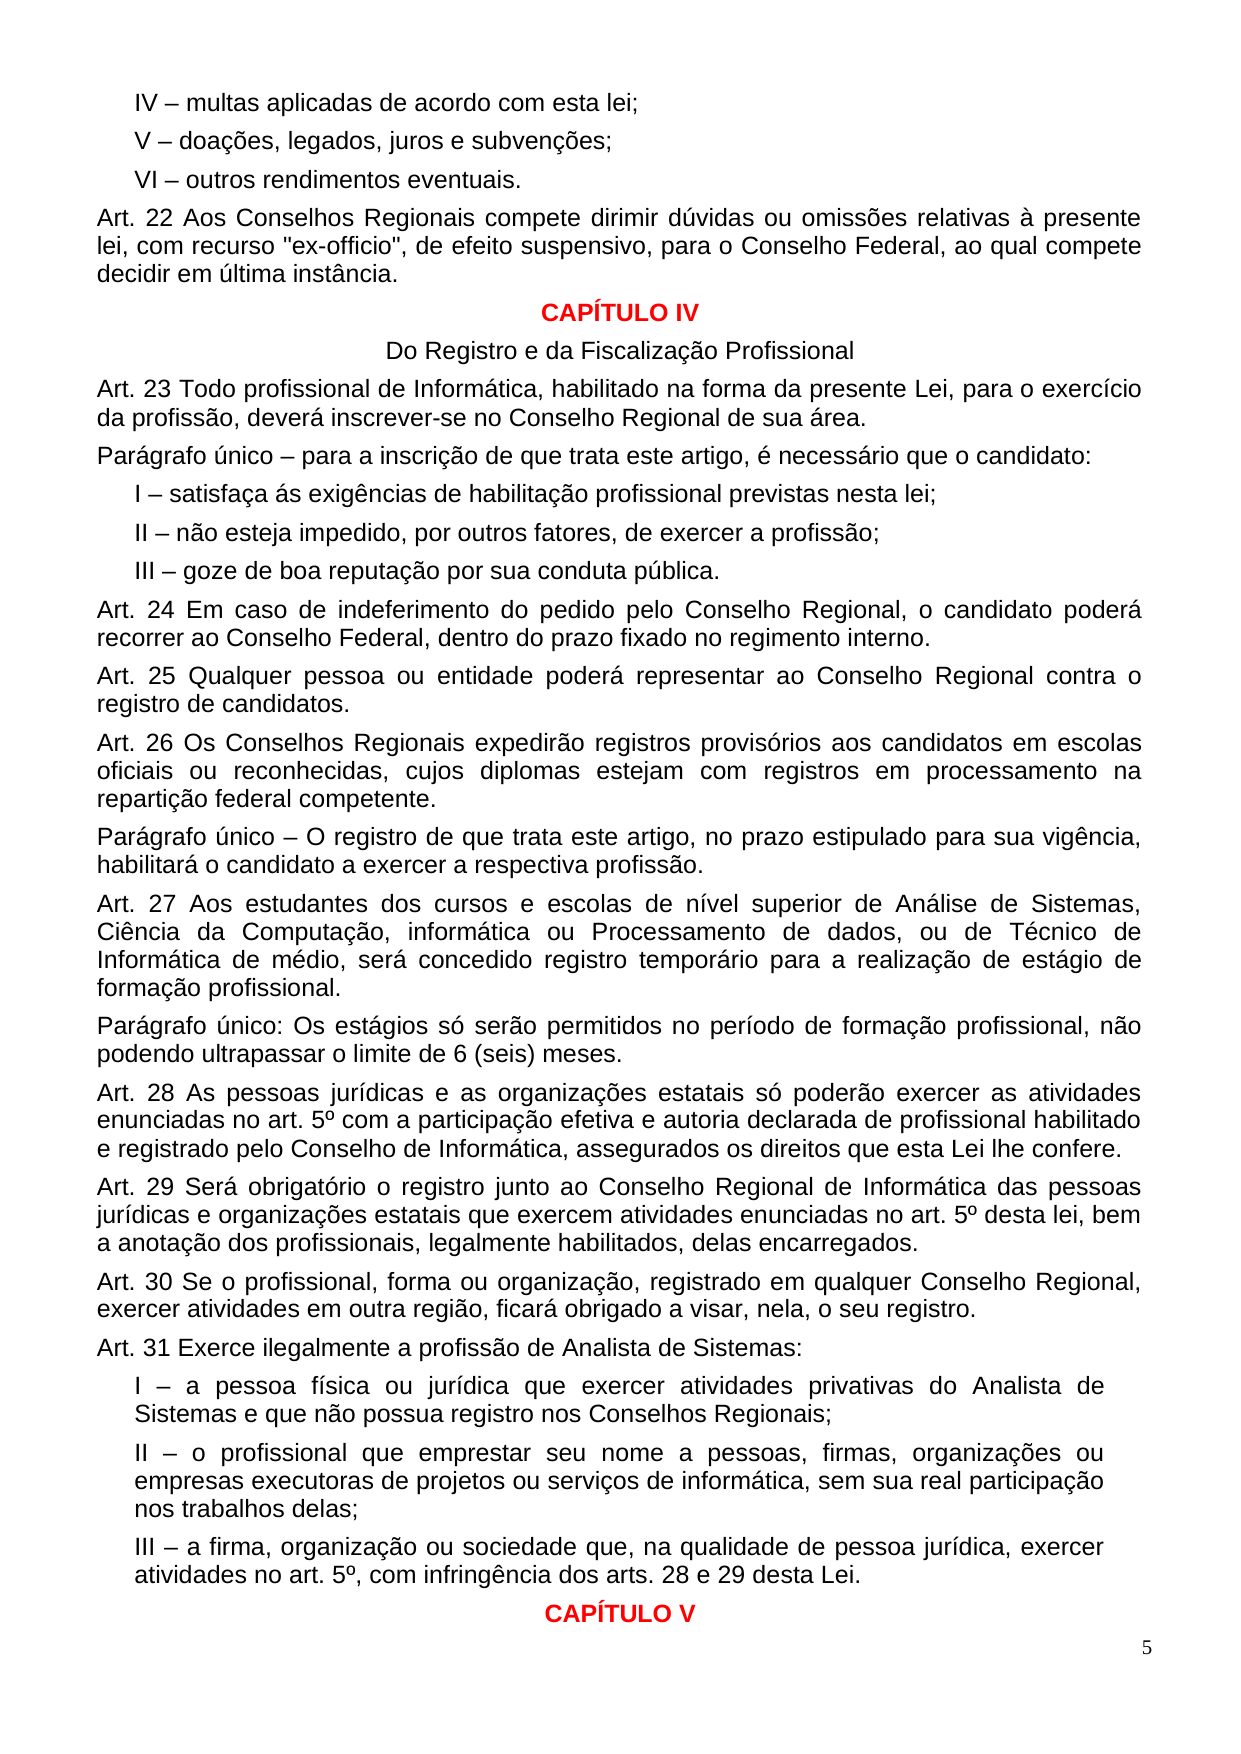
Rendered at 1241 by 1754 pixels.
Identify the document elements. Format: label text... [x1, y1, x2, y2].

text Do Registro e da Fiscalização Profissional [97, 337, 1144, 365]
text Art. 27 Aos estudantes dos cursos e escolas de nível superior de Análise de Sistemas, Ciência da Computação, informática ou Processamento de dados, ou de Técnico de Informática de médio, será concedido registro temporário para a realização de estágio de formação profissional. [97, 889, 1144, 1001]
text I – satisfaça ás exigências de habilitação profissional previstas nesta lei; [134, 480, 1106, 508]
text III – goze de boa reputação por sua conduta pública. [134, 557, 1106, 585]
text Art. 22 Aos Conselhos Regionais compete dirimir dúvidas ou omissões relativas à presente lei, com recurso "ex-officio", de efeito suspensivo, para o Conselho Federal, ao qual compete decidir em última instância. [97, 204, 1144, 288]
text II – não esteja impedido, por outros fatores, de exercer a profissão; [134, 518, 1106, 547]
text IV – multas aplicadas de acordo com esta lei; [134, 88, 1106, 117]
text Art. 23 Todo profissional de Informática, habilitado na forma da presente Lei, para o exercício da profissão, deverá inscrever-se no Conselho Regional de sua área. [97, 375, 1144, 431]
text Parágrafo único – O registro de que trata este artigo, no prazo estipulado para sua vigência, habilitará o candidato a exercer a respectiva profissão. [97, 823, 1144, 879]
text Art. 29 Será obrigatório o registro junto ao Conselho Regional de Informática das pessoas jurídicas e organizações estatais que exercem atividades enunciadas no art. 5º desta lei, bem a anotação dos profissionais, legalmente habilitados, delas encarregados. [97, 1173, 1144, 1257]
text I – a pessoa física ou jurídica que exercer atividades privativas do Analista de Sistemas e que não possua registro nos Conselhos Regionais; [134, 1372, 1106, 1428]
text III – a firma, organização ou sociedade que, na qualidade de pessoa jurídica, exercer atividades no art. 5º, com infringência dos arts. 28 e 29 desta Lei. [134, 1533, 1106, 1589]
text Art. 25 Qualquer pessoa ou entidade poderá representar ao Conselho Regional contra o registro de candidatos. [97, 662, 1144, 718]
text V – doações, legados, juros e subvenções; [134, 127, 1106, 155]
text Parágrafo único: Os estágios só serão permitidos no período de formação profissional, não podendo ultrapassar o limite de 6 (seis) meses. [97, 1012, 1144, 1068]
text Art. 24 Em caso de indeferimento do pedido pelo Conselho Regional, o candidato poderá recorrer ao Conselho Federal, dentro do prazo fixado no regimento interno. [97, 595, 1144, 651]
text Parágrafo único – para a inscrição de que trata este artigo, é necessário que o candidato: [97, 442, 1144, 470]
text CAPÍTULO V [97, 1599, 1144, 1627]
text Art. 26 Os Conselhos Regionais expedirão registros provisórios aos candidatos em escolas oficiais ou reconhecidas, cujos diplomas estejam com registros em processamento na repartição federal competente. [97, 728, 1144, 812]
text Art. 30 Se o profissional, forma ou organização, registrado em qualquer Conselho Regional, exercer atividades em outra região, ficará obrigado a visar, nela, o seu registro. [97, 1267, 1144, 1323]
text VI – outros rendimentos eventuais. [134, 165, 1106, 193]
text II – o profissional que emprestar seu nome a pessoas, firmas, organizações ou empresas executoras de projetos ou serviços de informática, sem sua real participação nos trabalhos delas; [134, 1438, 1106, 1523]
text Art. 28 As pessoas jurídicas e as organizações estatais só poderão exercer as atividades enunciadas no art. 5º com a participação efetiva e autoria declarada de profissional habilitado e registrado pelo Conselho de Informática, assegurados os direitos que esta Lei lhe confere. [97, 1078, 1144, 1162]
text Art. 31 Exerce ilegalmente a profissão de Analista de Sistemas: [97, 1334, 1144, 1362]
text CAPÍTULO IV [97, 298, 1144, 326]
